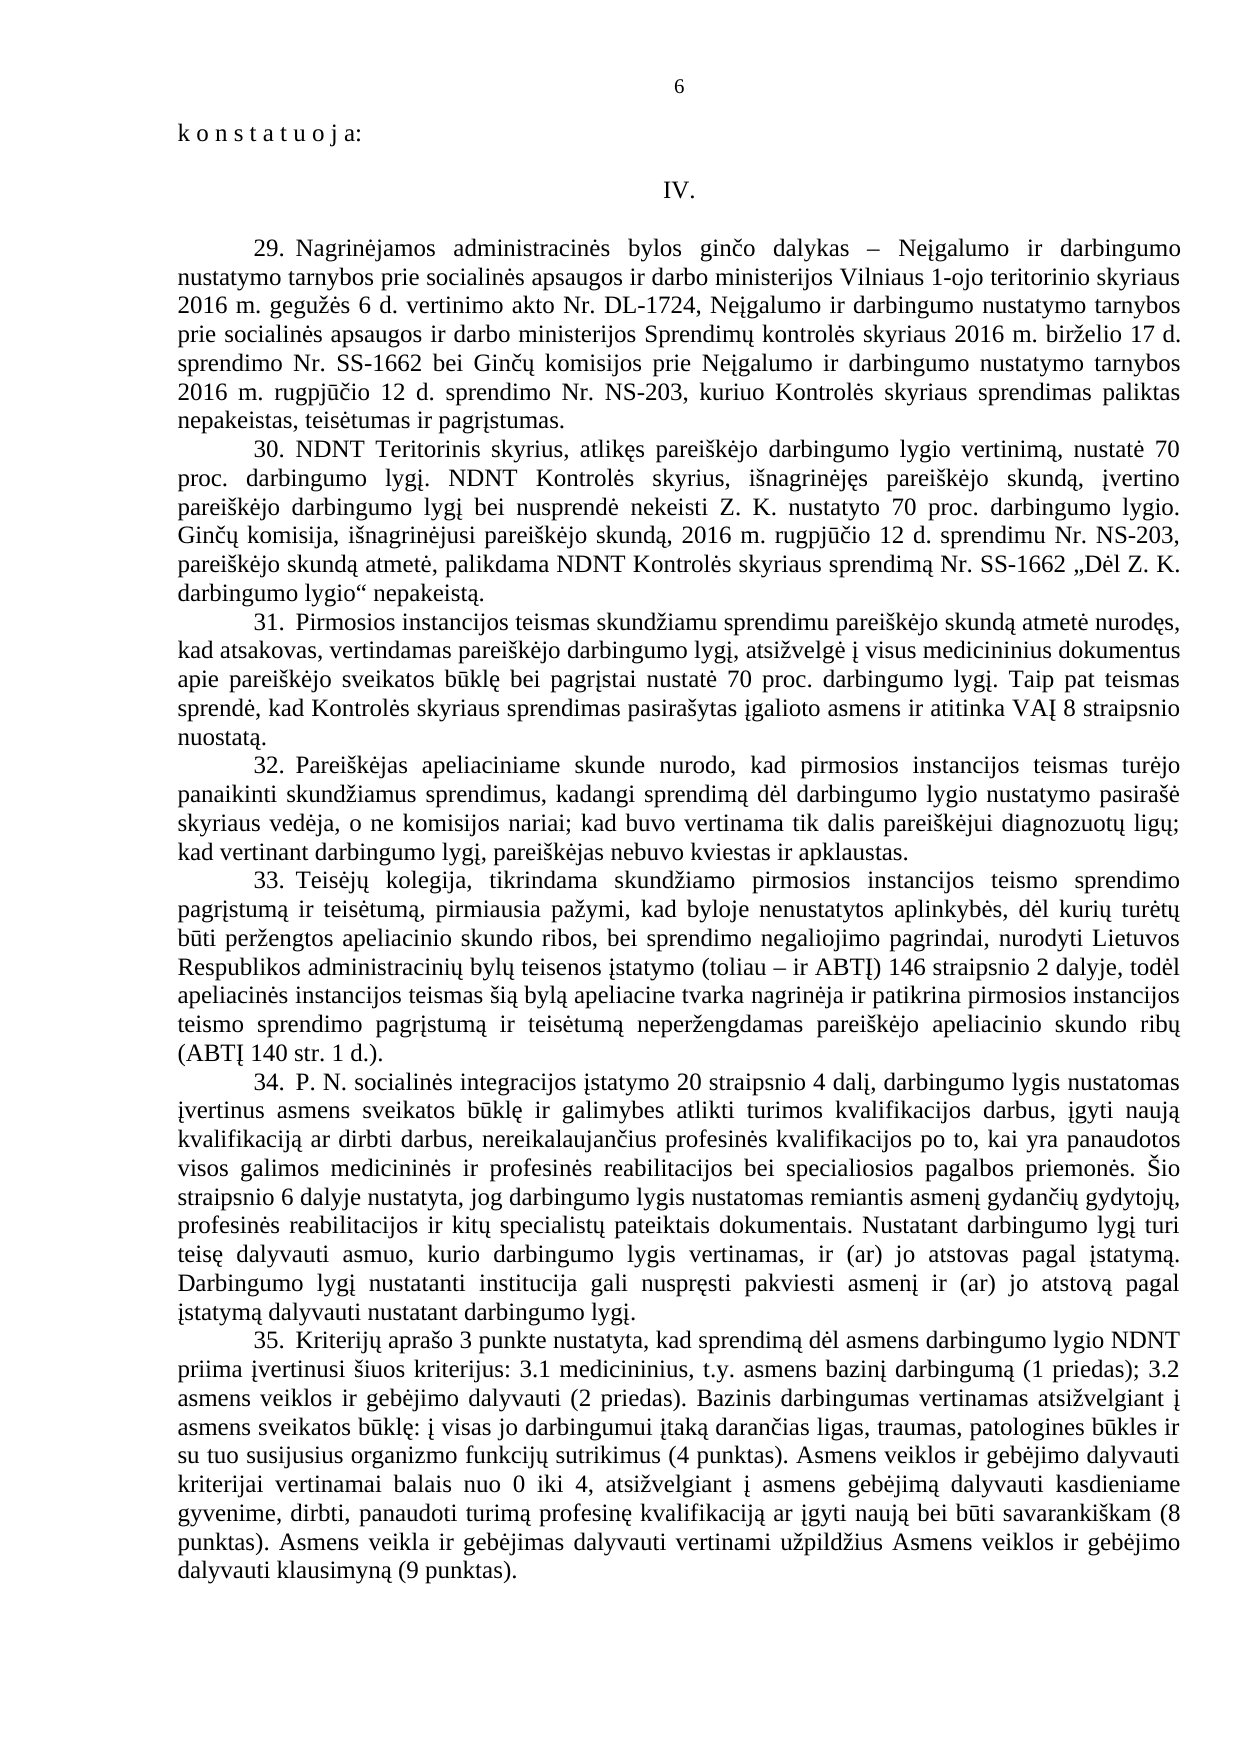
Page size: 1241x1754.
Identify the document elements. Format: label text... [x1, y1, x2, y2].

text 35. Kriterijų aprašo 3 punkte nustatyta, kad sprendimą dėl asmens darbingumo lygio NDNT priima įvertinusi šiuos kriterijus: 3.1 medicininius, t.y. asmens bazinį darbingumą (1 priedas); 3.2 asmens veiklos ir gebėjimo dalyvauti (2 priedas). Bazinis darbingumas vertinamas atsižvelgiant į asmens sveikatos būklę: į visas jo darbingumui įtaką darančias ligas, traumas, patologines būkles ir su tuo susijusius organizmo funkcijų sutrikimus (4 punktas). Asmens veiklos ir gebėjimo dalyvauti kriterijai vertinamai balais nuo 0 iki 4, atsižvelgiant į asmens gebėjimą dalyvauti kasdieniame gyvenime, dirbti, panaudoti turimą profesinę kvalifikaciją ar įgyti naują bei būti savarankiškam (8 punktas). Asmens veikla ir gebėjimas dalyvauti vertinami užpildžius Asmens veiklos ir gebėjimo dalyvauti klausimyną (9 punktas). [177, 1326, 1181, 1584]
text 34. P. N. socialinės integracijos įstatymo 20 straipsnio 4 dalį, darbingumo lygis nustatomas įvertinus asmens sveikatos būklę ir galimybes atlikti turimos kvalifikacijos darbus, įgyti naują kvalifikaciją ar dirbti darbus, nereikalaujančius profesinės kvalifikacijos po to, kai yra panaudotos visos galimos medicininės ir profesinės reabilitacijos bei specialiosios pagalbos priemonės. Šio straipsnio 6 dalyje nustatyta, jog darbingumo lygis nustatomas remiantis asmenį gydančių gydytojų, profesinės reabilitacijos ir kitų specialistų pateiktais dokumentais. Nustatant darbingumo lygį turi teisę dalyvauti asmuo, kurio darbingumo lygis vertinamas, ir (ar) jo atstovas pagal įstatymą. Darbingumo lygį nustatanti institucija gali nuspręsti pakviesti asmenį ir (ar) jo atstovą pagal įstatymą dalyvauti nustatant darbingumo lygį. [177, 1067, 1181, 1326]
text IV. [177, 176, 1181, 204]
text 33. Teisėjų kolegija, tikrindama skundžiamo pirmosios instancijos teismo sprendimo pagrįstumą ir teisėtumą, pirmiausia pažymi, kad byloje nenustatytos aplinkybės, dėl kurių turėtų būti peržengtos apeliacinio skundo ribos, bei sprendimo negaliojimo pagrindai, nurodyti Lietuvos Respublikos administracinių bylų teisenos įstatymo (toliau – ir ABTĮ) 146 straipsnio 2 dalyje, todėl apeliacinės instancijos teismas šią bylą apeliacine tvarka nagrinėja ir patikrina pirmosios instancijos teismo sprendimo pagrįstumą ir teisėtumą neperžengdamas pareiškėjo apeliacinio skundo ribų (ABTĮ 140 str. 1 d.). [177, 866, 1181, 1067]
text k o n s t a t u o j a: [177, 118, 1180, 147]
text 31. Pirmosios instancijos teismas skundžiamu sprendimu pareiškėjo skundą atmetė nurodęs, kad atsakovas, vertindamas pareiškėjo darbingumo lygį, atsižvelgė į visus medicininius dokumentus apie pareiškėjo sveikatos būklę bei pagrįstai nustatė 70 proc. darbingumo lygį. Taip pat teismas sprendė, kad Kontrolės skyriaus sprendimas pasirašytas įgalioto asmens ir atitinka VAĮ 8 straipsnio nuostatą. [177, 607, 1181, 751]
text 30. NDNT Teritorinis skyrius, atlikęs pareiškėjo darbingumo lygio vertinimą, nustatė 70 proc. darbingumo lygį. NDNT Kontrolės skyrius, išnagrinėjęs pareiškėjo skundą, įvertino pareiškėjo darbingumo lygį bei nusprendė nekeisti Z. K. nustatyto 70 proc. darbingumo lygio. Ginčų komisija, išnagrinėjusi pareiškėjo skundą, 2016 m. rugpjūčio 12 d. sprendimu Nr. NS-203, pareiškėjo skundą atmetė, palikdama NDNT Kontrolės skyriaus sprendimą Nr. SS-1662 „Dėl Z. K. darbingumo lygio“ nepakeistą. [177, 434, 1181, 607]
text 32. Pareiškėjas apeliaciniame skunde nurodo, kad pirmosios instancijos teismas turėjo panaikinti skundžiamus sprendimus, kadangi sprendimą dėl darbingumo lygio nustatymo pasirašė skyriaus vedėja, o ne komisijos nariai; kad buvo vertinama tik dalis pareiškėjui diagnozuotų ligų; kad vertinant darbingumo lygį, pareiškėjas nebuvo kviestas ir apklaustas. [177, 751, 1181, 866]
text 29. Nagrinėjamos administracinės bylos ginčo dalykas – Neįgalumo ir darbingumo nustatymo tarnybos prie socialinės apsaugos ir darbo ministerijos Vilniaus 1-ojo teritorinio skyriaus 2016 m. gegužės 6 d. vertinimo akto Nr. DL-1724, Neįgalumo ir darbingumo nustatymo tarnybos prie socialinės apsaugos ir darbo ministerijos Sprendimų kontrolės skyriaus 2016 m. birželio 17 d. sprendimo Nr. SS-1662 bei Ginčų komisijos prie Neįgalumo ir darbingumo nustatymo tarnybos 2016 m. rugpjūčio 12 d. sprendimo Nr. NS-203, kuriuo Kontrolės skyriaus sprendimas paliktas nepakeistas, teisėtumas ir pagrįstumas. [177, 233, 1181, 434]
